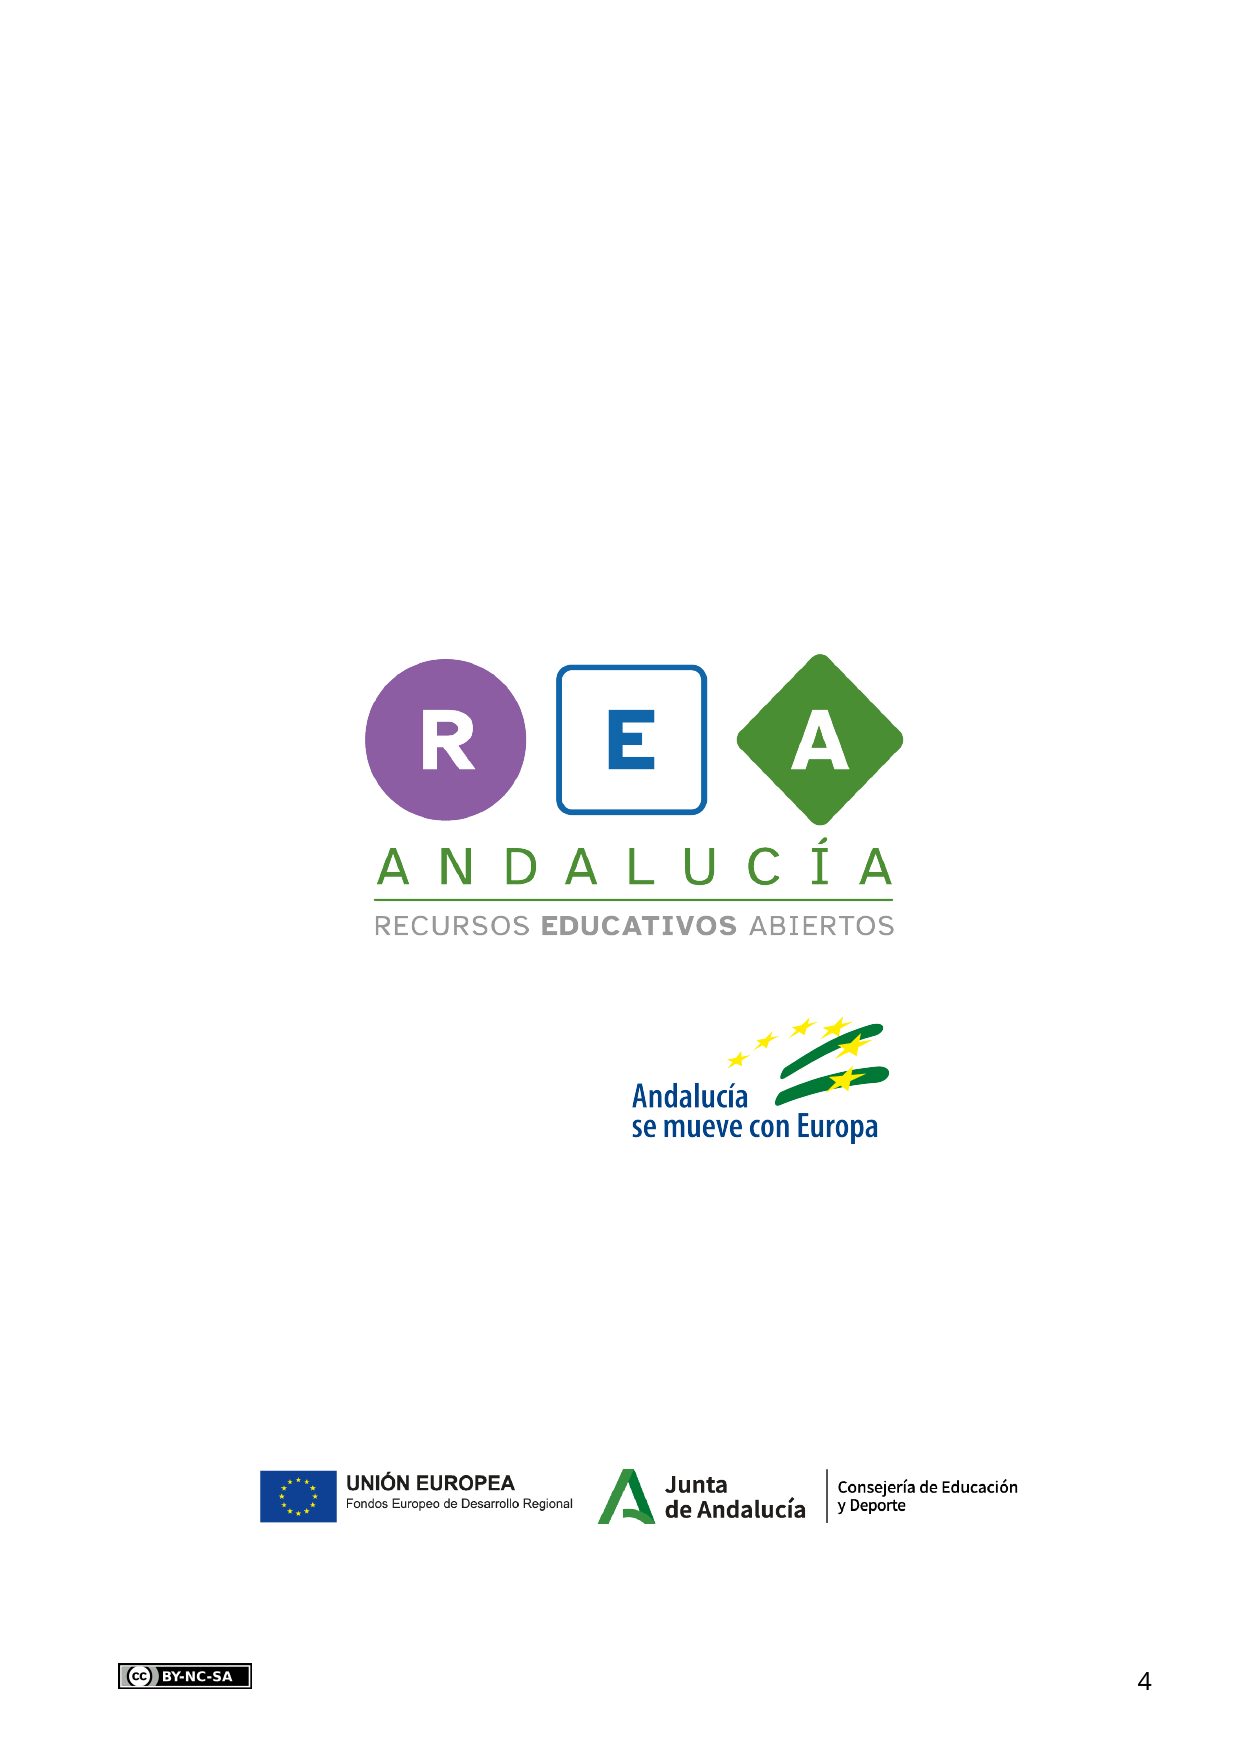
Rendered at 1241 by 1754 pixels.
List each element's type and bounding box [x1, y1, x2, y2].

picture [339, 499, 931, 1144]
picture [239, 1452, 1031, 1543]
picture [118, 1663, 536, 1698]
